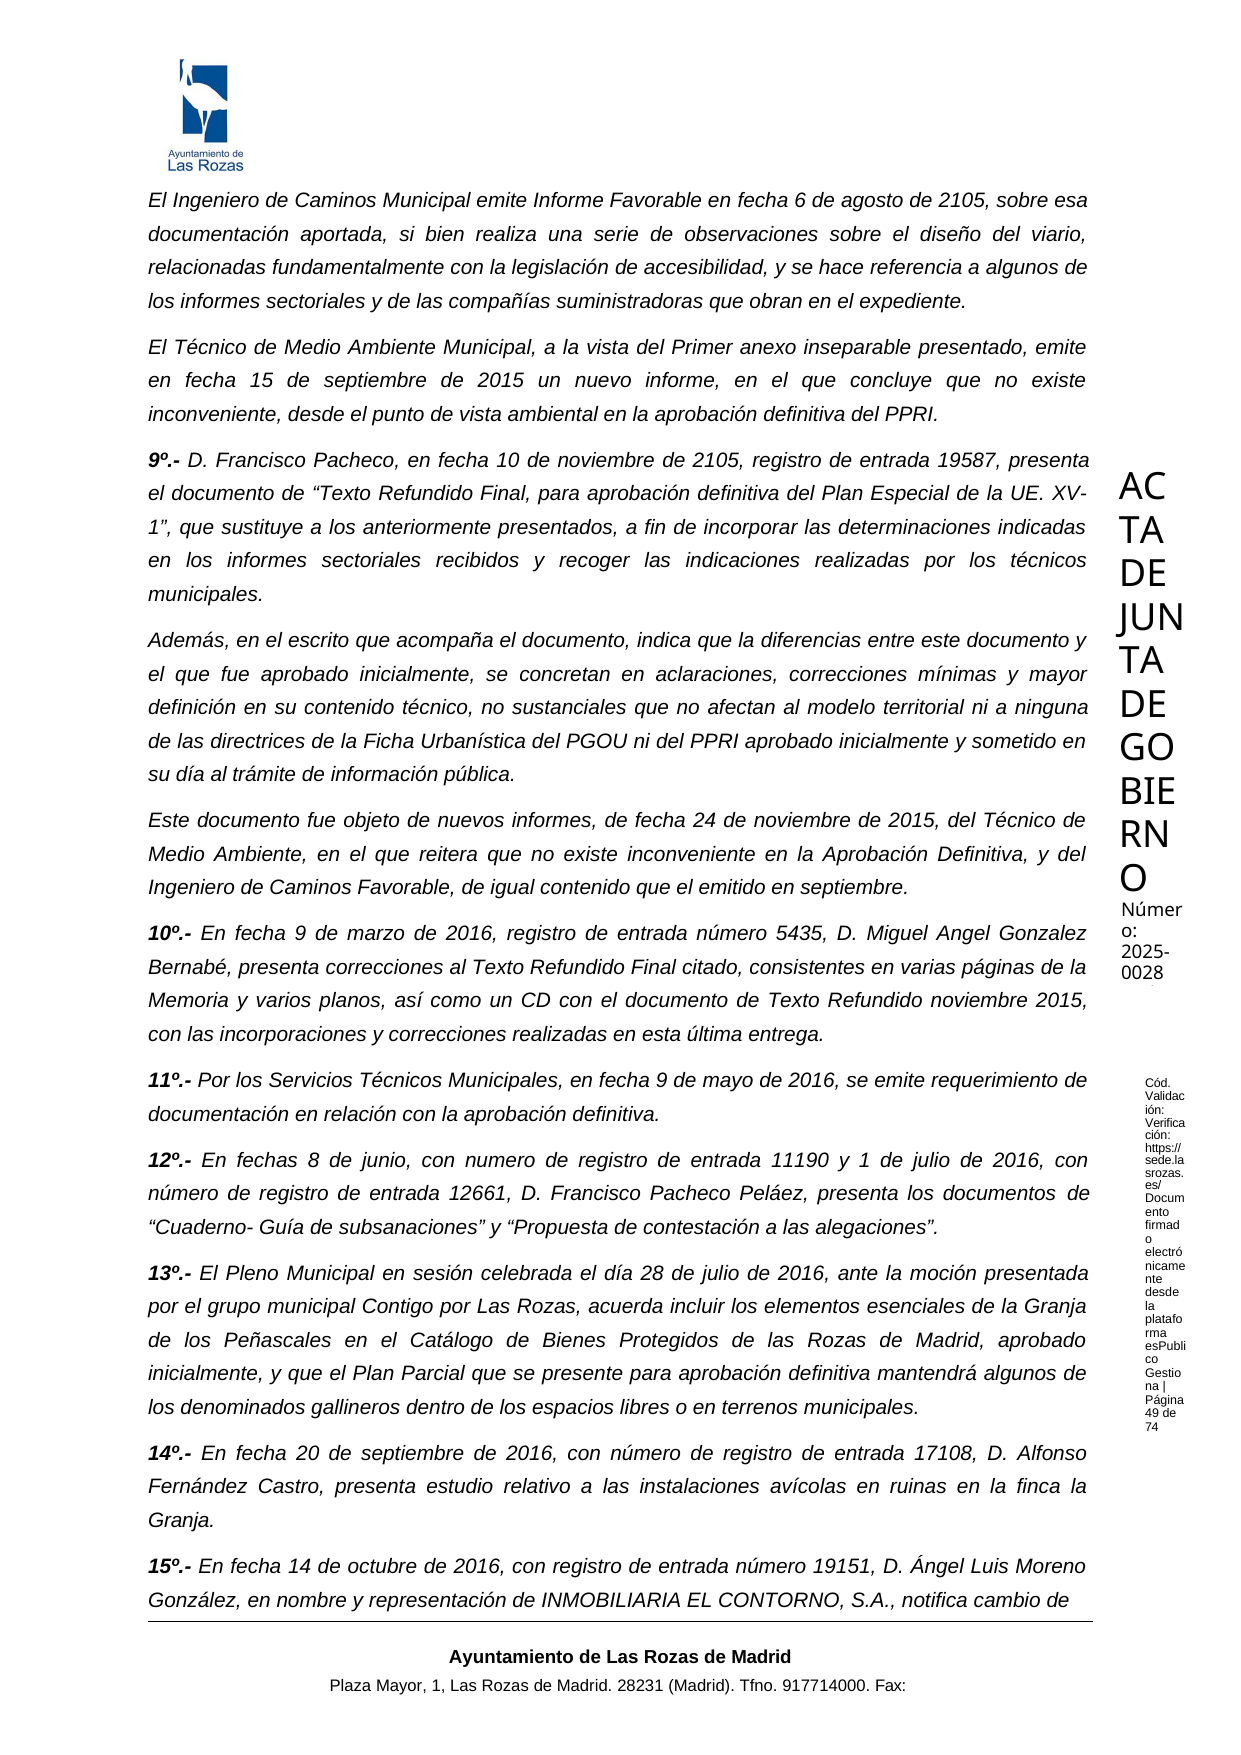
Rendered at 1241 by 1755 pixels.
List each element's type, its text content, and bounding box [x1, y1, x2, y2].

text Cód. Validación: [1145, 1077, 1186, 1117]
text El Ingeniero de Caminos Municipal emite Informe Favorable en fecha 6 de agosto de 2105, sobre esa documentación aportada, si bien realiza una serie de observaciones sobre el diseño del viario, relacionadas fundamentalmente con la legislación de accesibilidad, y se hace referencia a algunos de los informes sectoriales y de las compañías suministradoras que obran en el expediente. [1143, 1075, 1186, 1612]
text El Ingeniero de Caminos Municipal emite Informe Favorable en fecha 6 de agosto de 2105, sobre esa documentación aportada, si bien realiza una serie de observaciones sobre el diseño del viario, relacionadas fundamentalmente con la legislación de accesibilidad, y se hace referencia a algunos de los informes sectoriales y de las compañías suministradoras que obran en el expediente. [1117, 462, 1185, 634]
text 15º.- En fecha 14 de octubre de 2016, con registro de entrada número 19151, D. Ángel Luis Moreno González, en nombre y representación de INMOBILIARIA EL CONTORNO, S.A., notifica cambio de [148, 1554, 1090, 1611]
text El Ingeniero de Caminos Municipal emite Informe Favorable en fecha 6 de agosto de 2105, sobre esa documentación aportada, si bien realiza una serie de observaciones sobre el diseño del viario, relacionadas fundamentalmente con la legislación de accesibilidad, y se hace referencia a algunos de los informes sectoriales y de las compañías suministradoras que obran en el expediente. [148, 188, 1090, 312]
text 10º.- En fecha 9 de marzo de 2016, registro de entrada número 5435, D. Miguel Angel Gonzalez Bernabé, presenta correcciones al Texto Refundido Final citado, consistentes en varias páginas de la Memoria y varios planos, así como un CD con el documento de Texto Refundido noviembre 2015, con las incorporaciones y correcciones realizadas en esta última entrega. [148, 921, 1091, 1046]
text Además, en el escrito que acompaña el documento, indica que la diferencias entre este documento y el que fue aprobado inicialmente, se concretan en aclaraciones, correcciones mínimas y mayor definición en su contenido técnico, no sustanciales que no afectan al modelo territorial ni a ninguna de las directrices de la Ficha Urbanística del PGOU ni del PPRI aprobado inicialmente y sometido en su día al trámite de información pública. [148, 628, 1090, 786]
text Documento firmado electrónicamente desde la plataforma esPublico Gestiona | Página 49 de 74 [1145, 1192, 1186, 1434]
text Este documento fue objeto de nuevos informes, de fecha 24 de noviembre de 2015, del Técnico de Medio Ambiente, en el que reitera que no existe inconveniente en la Aprobación Definitiva, y del Ingeniero de Caminos Favorable, de igual contenido que el emitido en septiembre. [148, 808, 1089, 899]
text 12º.- En fechas 8 de junio, con numero de registro de entrada 11190 y 1 de julio de 2016, con número de registro de entrada 12661, D. Francisco Pacheco Peláez, presenta los documentos de “Cuaderno- Guía de subsanaciones” y “Propuesta de contestación a las alegaciones”. [148, 1147, 1090, 1238]
text Número: 2025-0028 Fecha: 08/07/2025 [1121, 900, 1185, 985]
text ACTA DE JUNTA DE GOBIERNO [1119, 465, 1185, 900]
text El Técnico de Medio Ambiente Municipal, a la vista del Primer anexo inseparable presentado, emite en fecha 15 de septiembre de 2015 un nuevo informe, en el que concluye que no existe inconveniente, desde el punto de vista ambiental en la aprobación definitiva del PPRI. [148, 334, 1090, 426]
text 13º.- El Pleno Municipal en sesión celebrada el día 28 de julio de 2016, ante la moción presentada por el grupo municipal Contigo por Las Rozas, acuerda incluir los elementos esenciales de la Granja de los Peñascales en el Catálogo de Bienes Protegidos de las Rozas de Madrid, aprobado inicialmente, y que el Plan Parcial que se presente para aprobación definitiva mantendrá algunos de los denominados gallineros dentro de los espacios libres o en terrenos municipales. [148, 1261, 1090, 1419]
text 14º.- En fecha 20 de septiembre de 2016, con número de registro de entrada 17108, D. Alfonso Fernández Castro, presenta estudio relativo a las instalaciones avícolas en ruinas en la finca la Granja. [148, 1441, 1090, 1532]
text 9º.- D. Francisco Pacheco, en fecha 10 de noviembre de 2105, registro de entrada 19587, presenta el documento de “Texto Refundido Final, para aprobación definitiva del Plan Especial de la UE. XV-1”, que sustituye a los anteriormente presentados, a fin de incorporar las determinaciones indicadas en los informes sectoriales recibidos y recoger las indicaciones realizadas por los técnicos municipales. [148, 448, 1090, 606]
text 11º.- Por los Servicios Técnicos Municipales, en fecha 9 de mayo de 2016, se emite requerimiento de documentación en relación con la aprobación definitiva. [148, 1068, 1090, 1125]
text Verificación: https://sede.lasrozas.es/ [1145, 1117, 1186, 1192]
